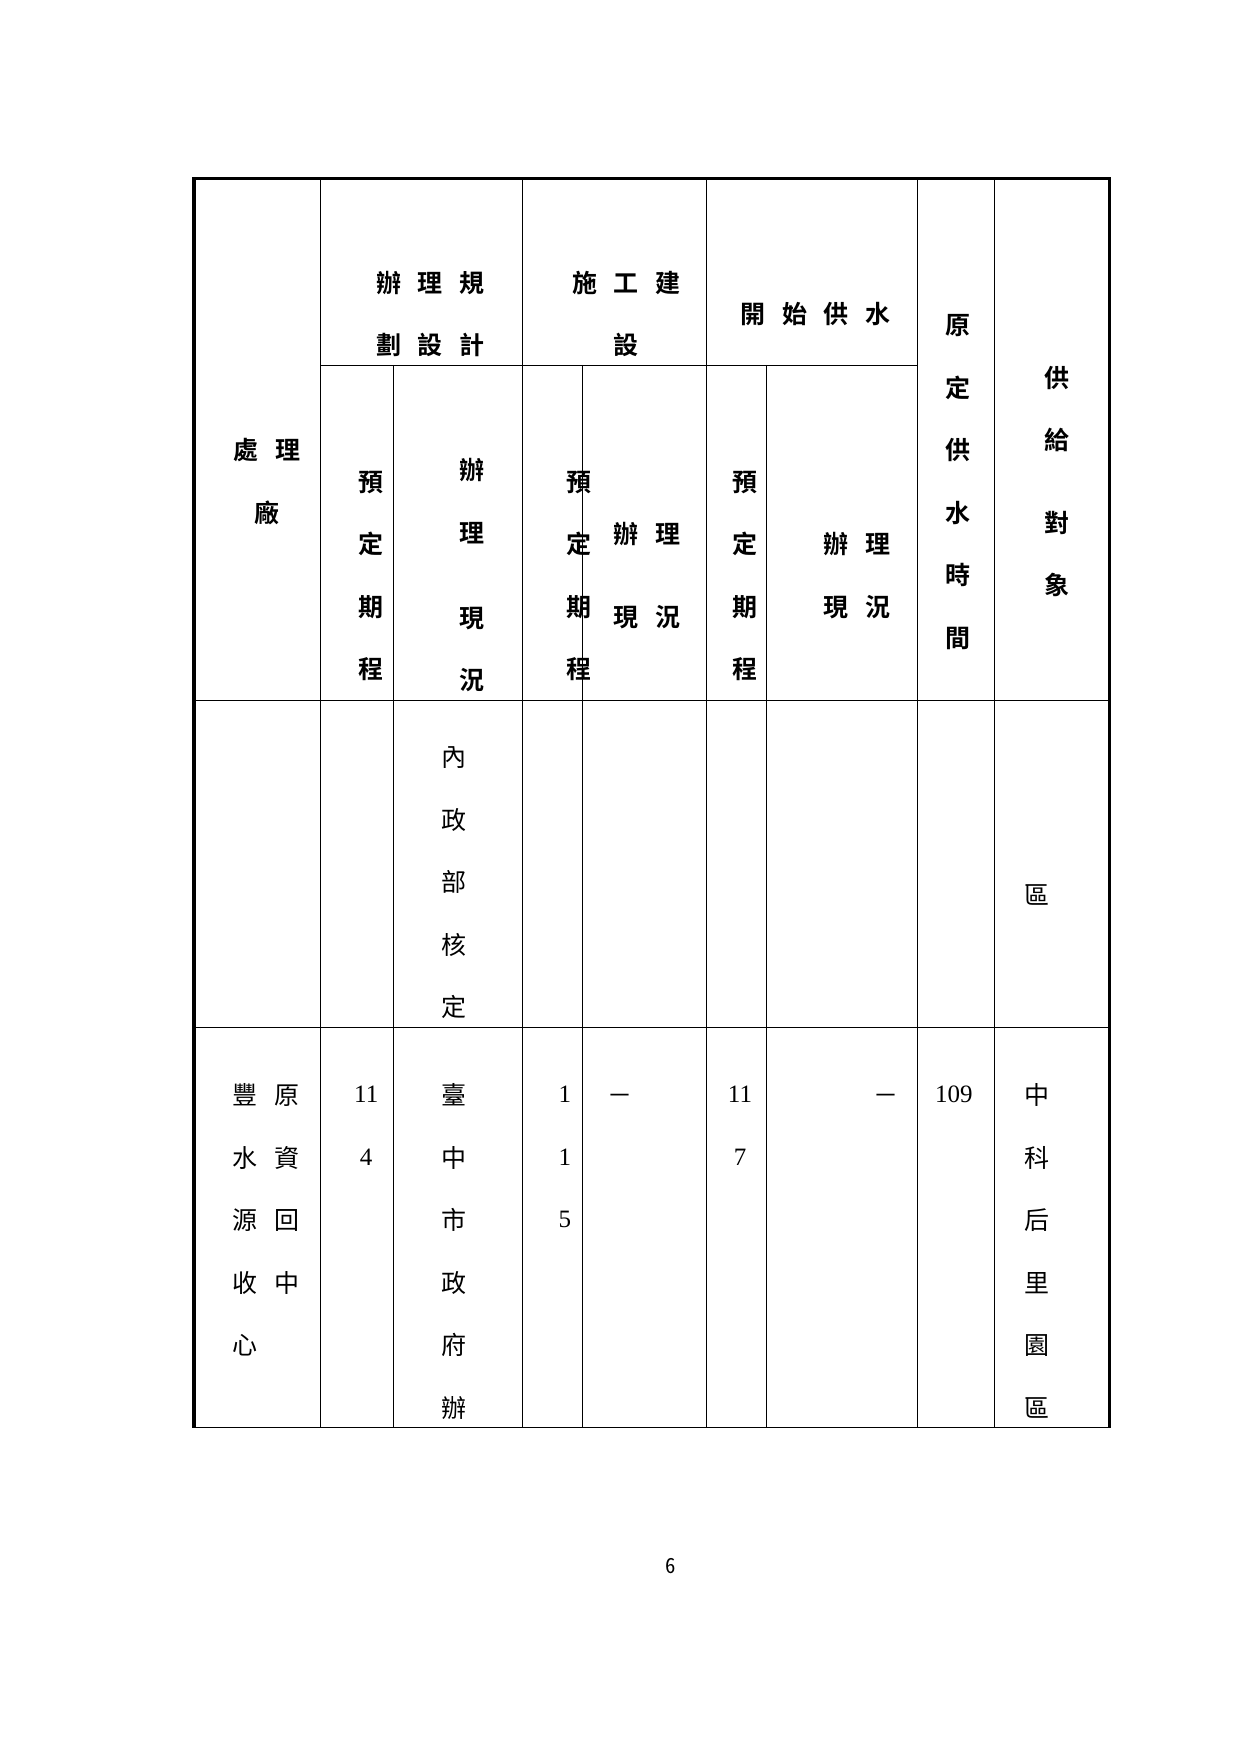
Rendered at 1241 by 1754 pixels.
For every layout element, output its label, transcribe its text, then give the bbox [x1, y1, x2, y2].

table_cell 內政部核定 [394, 701, 522, 1027]
table_cell 115 [523, 1028, 582, 1427]
table_cell [321, 701, 393, 1027]
table_cell 豐原水資源回收中心 [196, 1028, 320, 1427]
table_cell [196, 701, 320, 1027]
table_cell 預定期程 [321, 366, 393, 700]
table_cell － [767, 1028, 917, 1427]
table_header 處理廠 [196, 180, 320, 700]
table_cell 117 [707, 1028, 766, 1427]
table_cell 辦理現況 [767, 366, 917, 700]
table_header 施工建設 [523, 180, 706, 365]
table_cell [707, 701, 766, 1027]
table_header 開始供水 [707, 180, 917, 365]
table_cell 臺中市政府辦 [394, 1028, 522, 1427]
table_cell － [767, 701, 917, 1027]
table_cell 預定期程 [707, 366, 766, 700]
table_header 辦理規劃設計 [321, 180, 522, 365]
table_cell [583, 701, 706, 1027]
table_cell 辦理 現況 [394, 366, 522, 700]
table_cell － [583, 1028, 706, 1427]
table_cell 中科后里園區 [995, 1028, 1108, 1427]
table_cell 114 [321, 1028, 393, 1427]
table_cell 區 [995, 701, 1108, 1027]
table_cell [918, 701, 994, 1027]
table_cell [523, 701, 582, 1027]
table_header 原定供水時間 [918, 180, 994, 700]
table_cell 預定期程 [523, 366, 582, 700]
table_cell 辦理 現況 [583, 366, 706, 700]
table_cell 109 [918, 1028, 994, 1427]
table_header 供給 對象 [995, 180, 1108, 700]
